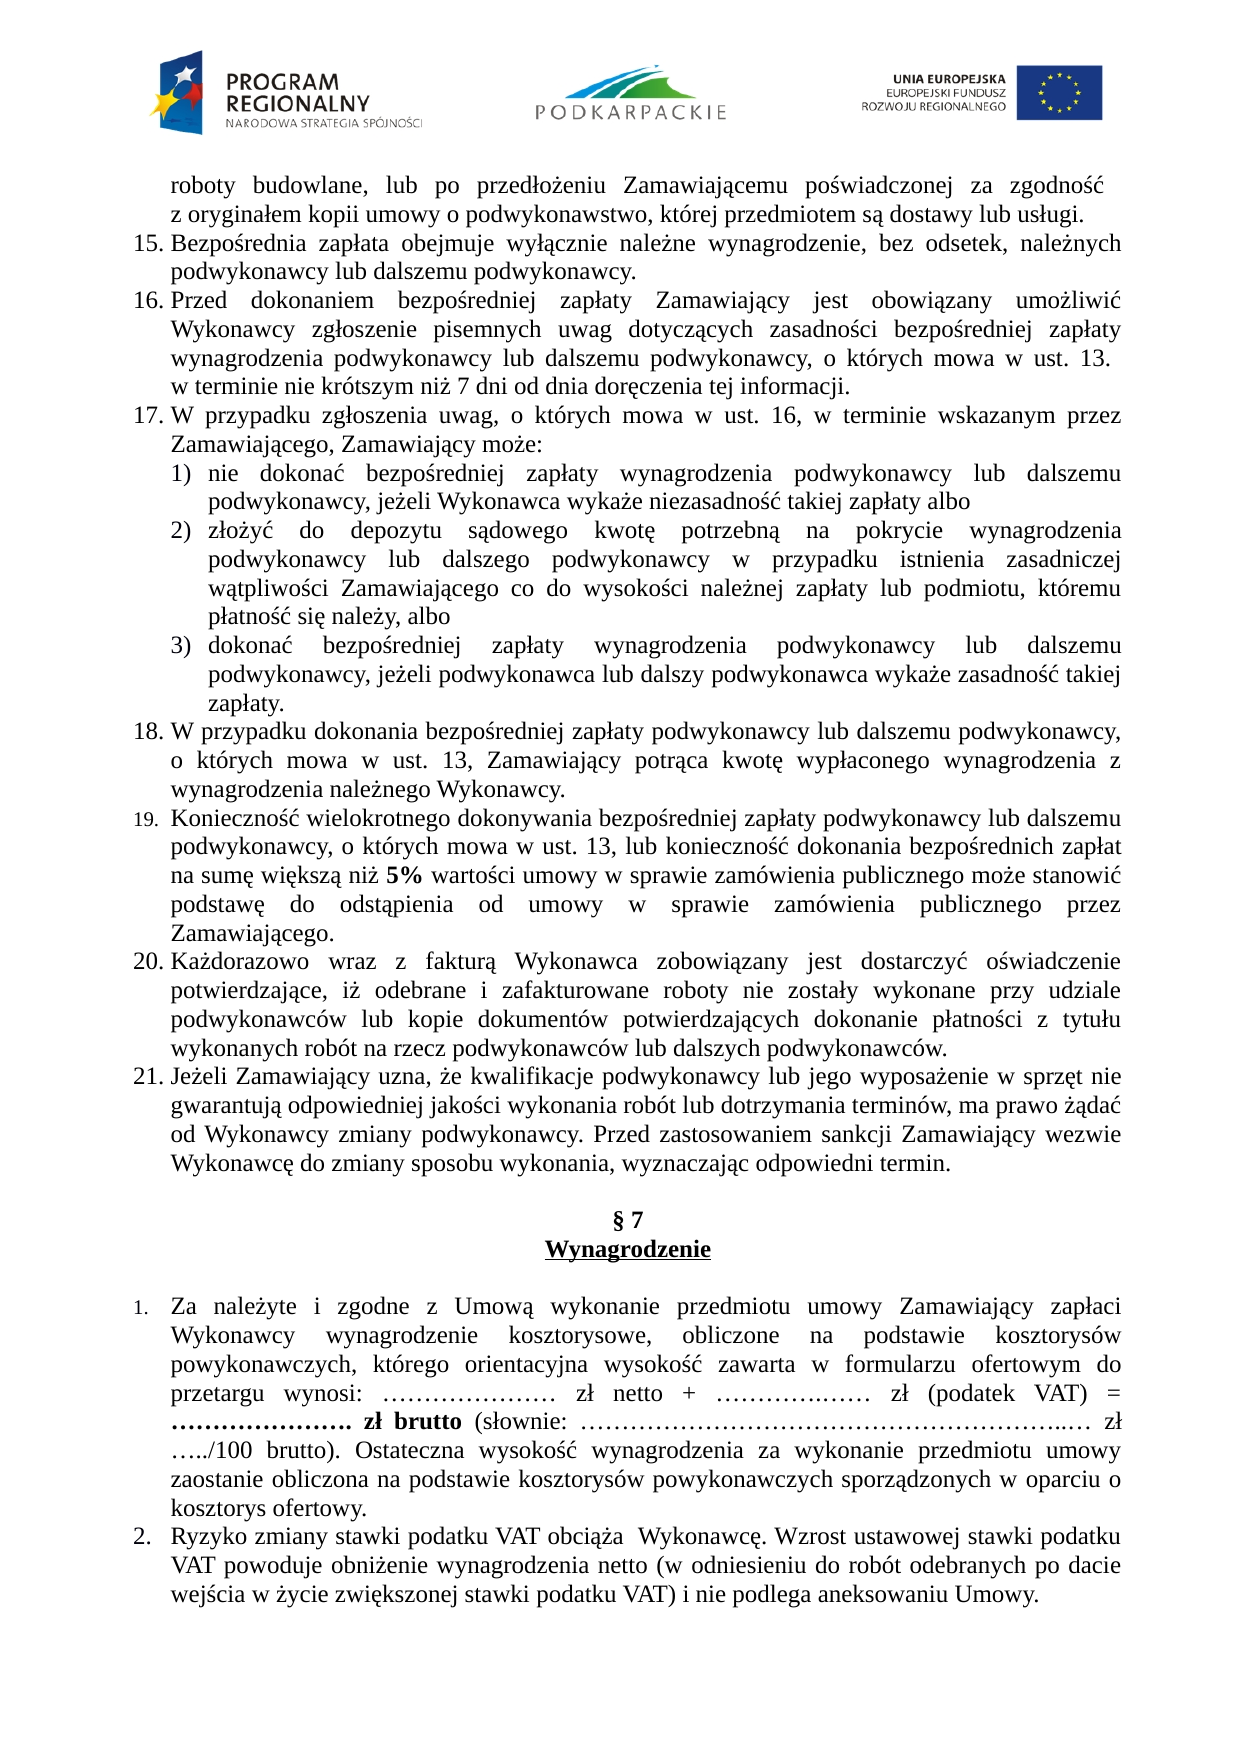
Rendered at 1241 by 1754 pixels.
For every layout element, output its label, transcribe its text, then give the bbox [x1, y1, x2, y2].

text Wynagrodzenie [133, 1234, 1122, 1263]
list Jeżeli Zamawiający uzna, że kwalifikacje podwykonawcy lub jego wyposażenie w sprzęt nie gwarantują odpowiedniej jakości wykonania robót lub dotrzymania terminów, ma prawo żądać od Wykonawcy zmiany podwykonawcy. Przed zastosowaniem sankcji Zamawiający wezwie Wykonawcę do zmiany sposobu wykonania, wyznaczając odpowiedni termin. [133, 1061, 1122, 1176]
list nie dokonać bezpośredniej zapłaty wynagrodzenia podwykonawcy lub dalszemu podwykonawcy, jeżeli Wykonawca wykaże niezasadność takiej zapłaty albo [170, 458, 1122, 515]
list W przypadku dokonania bezpośredniej zapłaty podwykonawcy lub dalszemu podwykonawcy, o których mowa w ust. 13, Zamawiający potrąca kwotę wypłaconego wynagrodzenia z wynagrodzenia należnego Wykonawcy. [133, 716, 1122, 803]
list złożyć do depozytu sądowego kwotę potrzebną na pokrycie wynagrodzenia podwykonawcy lub dalszego podwykonawcy w przypadku istnienia zasadniczej wątpliwości Zamawiającego co do wysokości należnej zapłaty lub podmiotu, któremu płatność się należy, albo [170, 515, 1122, 630]
list Konieczność wielokrotnego dokonywania bezpośredniej zapłaty podwykonawcy lub dalszemu podwykonawcy, o których mowa w ust. 13, lub konieczność dokonania bezpośrednich zapłat na sumę większą niż 5% wartości umowy w sprawie zamówienia publicznego może stanowić podstawę do odstąpienia od umowy w sprawie zamówienia publicznego przez Zamawiającego. [133, 803, 1122, 946]
list dokonać bezpośredniej zapłaty wynagrodzenia podwykonawcy lub dalszemu podwykonawcy, jeżeli podwykonawca lub dalszy podwykonawca wykaże zasadność takiej zapłaty. [170, 630, 1122, 716]
list roboty budowlane, lub po przedłożeniu Zamawiającemu poświadczonej za zgodność z oryginałem kopii umowy o podwykonawstwo, której przedmiotem są dostawy lub usługi. [133, 170, 1122, 228]
list Bezpośrednia zapłata obejmuje wyłącznie należne wynagrodzenie, bez odsetek, należnych podwykonawcy lub dalszemu podwykonawcy. [133, 228, 1122, 285]
list Ryzyko zmiany stawki podatku VAT obciąża Wykonawcę. Wzrost ustawowej stawki podatku VAT powoduje obniżenie wynagrodzenia netto (w odniesieniu do robót odebranych po dacie wejścia w życie zwiększonej stawki podatku VAT) i nie podlega aneksowaniu Umowy. [133, 1521, 1122, 1608]
text § 7 [133, 1205, 1122, 1234]
list Za należyte i zgodne z Umową wykonanie przedmiotu umowy Zamawiający zapłaci Wykonawcy wynagrodzenie kosztorysowe, obliczone na podstawie kosztorysów powykonawczych, którego orientacyjna wysokość zawarta w formularzu ofertowym do przetargu wynosi: ………………… zł netto + ………….…… zł (podatek VAT) = …………………. zł brutto (słownie: …………………………………………………..… zł …../100 brutto). Ostateczna wysokość wynagrodzenia za wykonanie przedmiotu umowy zaostanie obliczona na podstawie kosztorysów powykonawczych sporządzonych w oparciu o kosztorys ofertowy. [133, 1291, 1122, 1521]
list W przypadku zgłoszenia uwag, o których mowa w ust. 16, w terminie wskazanym przez Zamawiającego, Zamawiający może: [133, 400, 1122, 458]
list Każdorazowo wraz z fakturą Wykonawca zobowiązany jest dostarczyć oświadczenie potwierdzające, iż odebrane i zafakturowane roboty nie zostały wykonane przy udziale podwykonawców lub kopie dokumentów potwierdzających dokonanie płatności z tytułu wykonanych robót na rzecz podwykonawców lub dalszych podwykonawców. [133, 946, 1122, 1061]
list Przed dokonaniem bezpośredniej zapłaty Zamawiający jest obowiązany umożliwić Wykonawcy zgłoszenie pisemnych uwag dotyczących zasadności bezpośredniej zapłaty wynagrodzenia podwykonawcy lub dalszemu podwykonawcy, o których mowa w ust. 13. w terminie nie krótszym niż 7 dni od dnia doręczenia tej informacji. [133, 285, 1122, 400]
